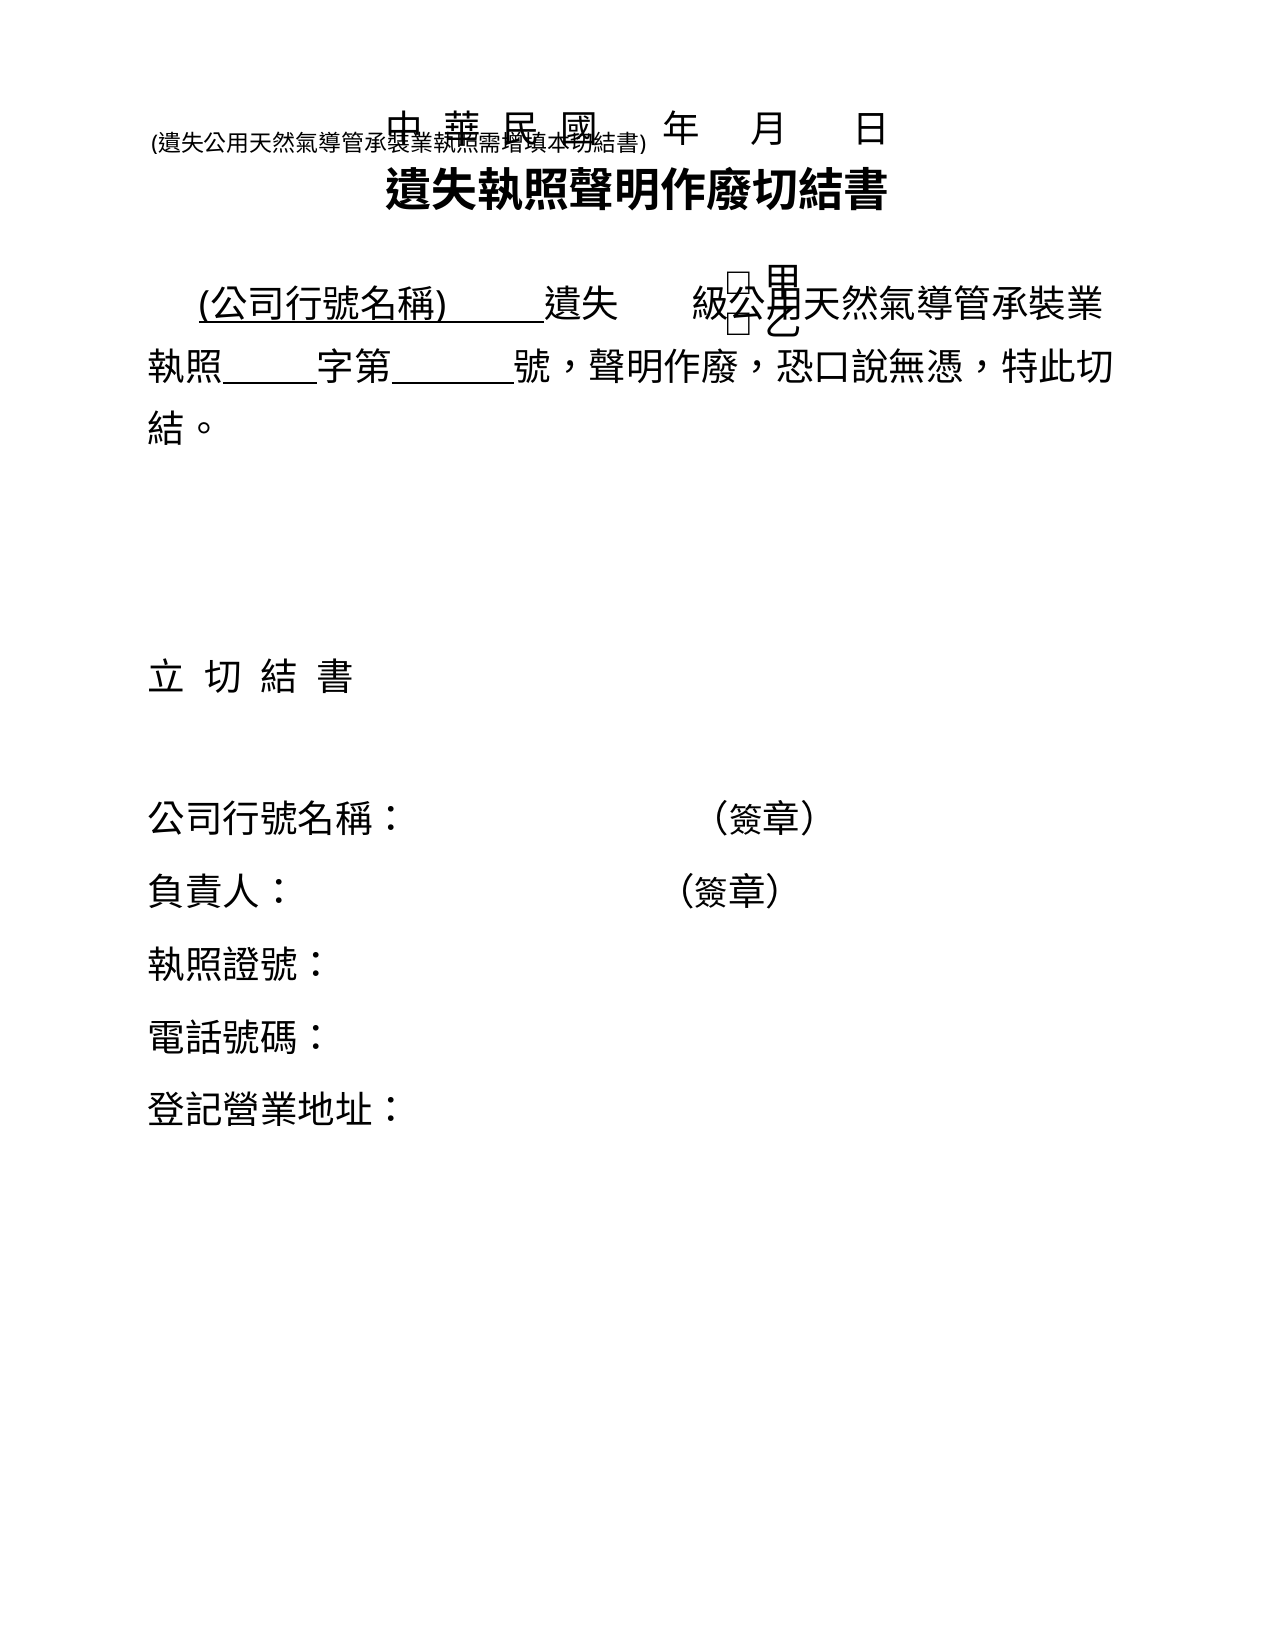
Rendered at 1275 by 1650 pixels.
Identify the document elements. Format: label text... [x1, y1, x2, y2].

text 負責人： （簽章） [148, 847, 1127, 920]
text 電話號碼： [148, 993, 1127, 1066]
text 遺失執照聲明作廢切結書 [148, 153, 1127, 220]
text 登記營業地址： [148, 1066, 1127, 1138]
text 公司行號名稱： （簽章） [148, 774, 1127, 847]
text 執照證號： [148, 920, 1127, 993]
list 甲 [727, 261, 798, 268]
text 立 切 結 書 [148, 647, 1127, 701]
text (公司行號名稱) 遺失 級公用天然氣導管承裝業執照 字第 號，聲明作廢，恐口說無憑，特此切結。 [148, 268, 1127, 455]
text 中華民國 年 月 日 [148, 99, 1127, 153]
